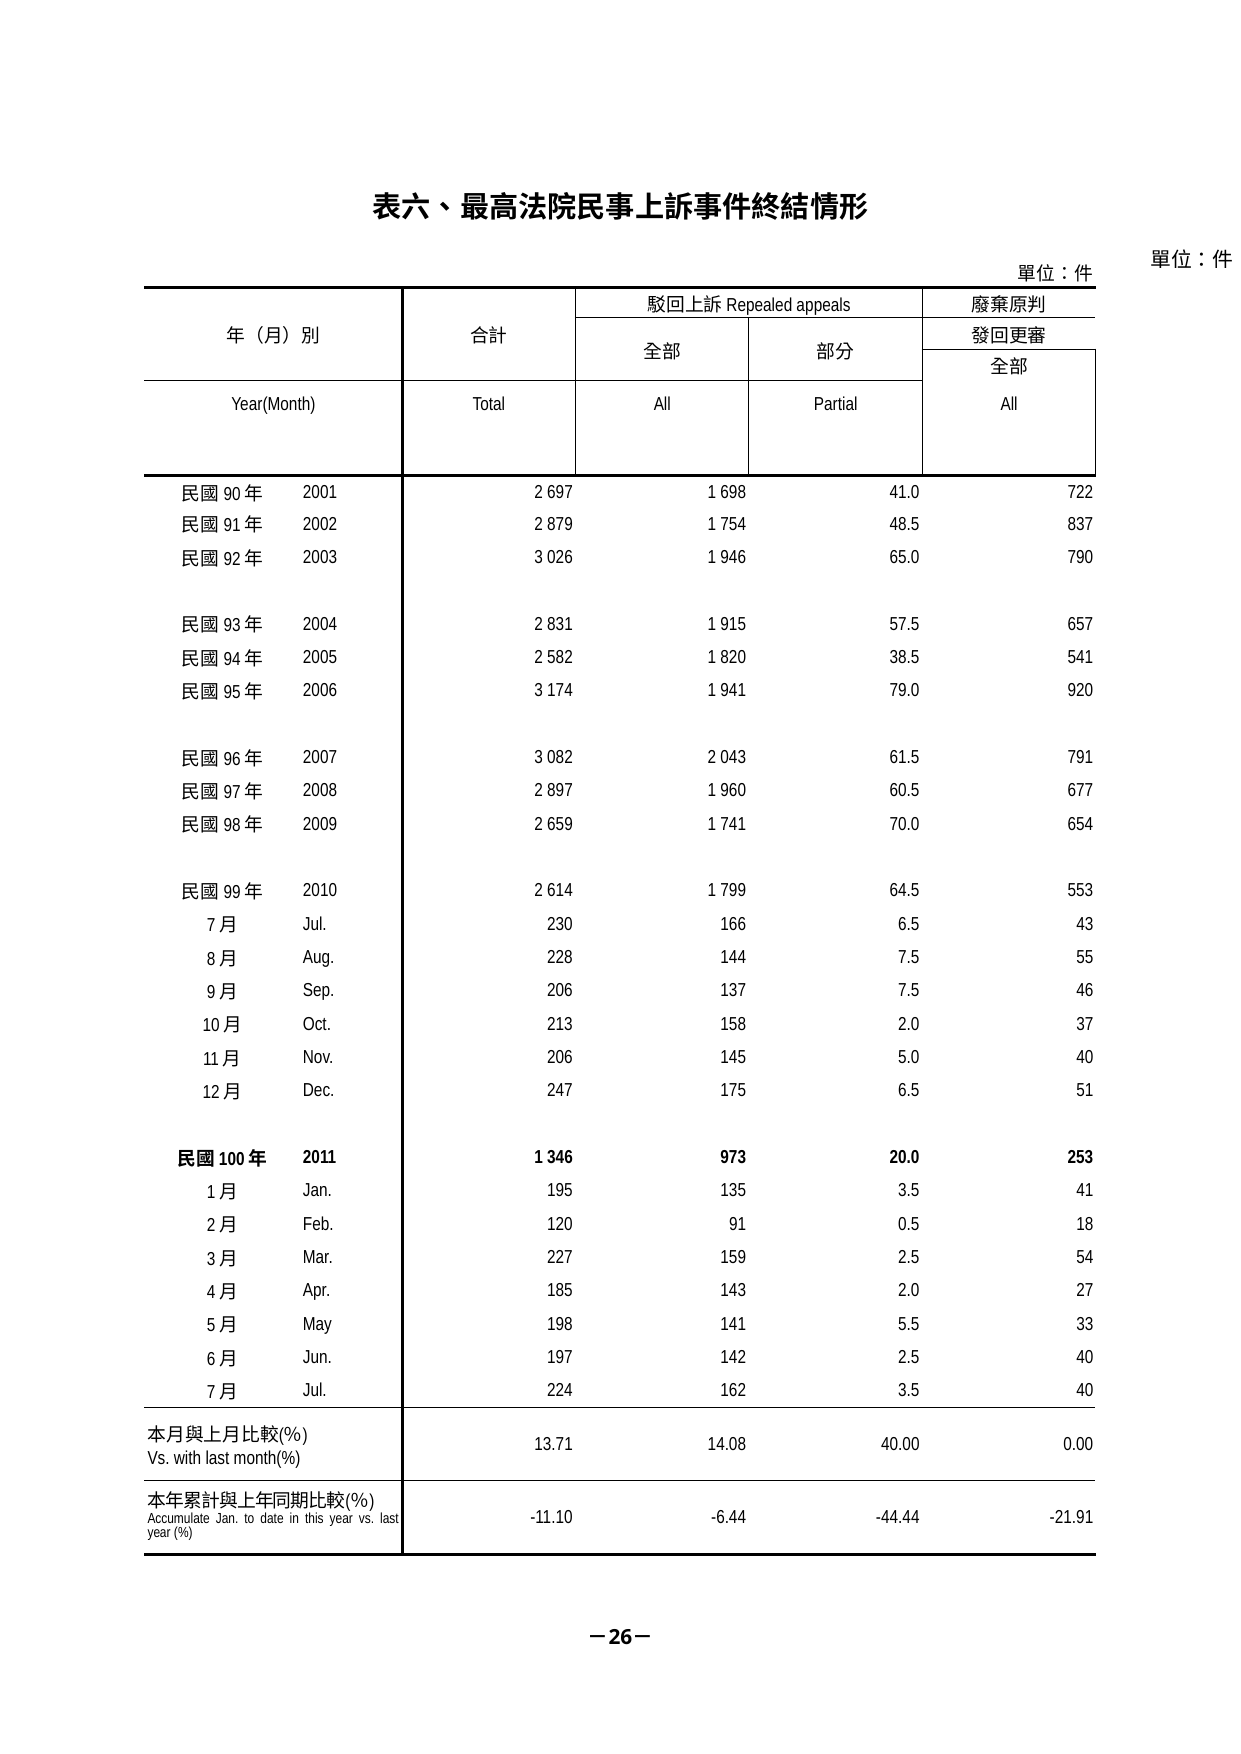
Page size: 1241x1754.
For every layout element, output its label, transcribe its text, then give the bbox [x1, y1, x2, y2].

table_cell Apr. [300, 1274, 401, 1307]
table_cell 民國 91年 [144, 507, 300, 540]
table_cell 61.5 [749, 740, 922, 773]
table_cell 54 [922, 1240, 1096, 1273]
table_cell [144, 707, 300, 740]
table_cell Jan. [300, 1174, 401, 1207]
table_cell 2011 [300, 1140, 401, 1173]
table_cell 228 [404, 940, 575, 973]
table_cell 790 [922, 540, 1096, 573]
table_cell 2 043 [575, 740, 749, 773]
table_cell 48.5 [749, 507, 922, 540]
table_cell 837 [922, 507, 1096, 540]
table_cell -11.10 [404, 1481, 575, 1553]
text 單位：件 [148, 259, 1092, 286]
table_cell 民國100年 [144, 1140, 300, 1173]
table_cell 1 946 [575, 540, 749, 573]
table_cell 553 [922, 874, 1096, 907]
table_cell 162 [575, 1374, 749, 1407]
table_cell 65.0 [749, 540, 922, 573]
table_cell 2.0 [749, 1007, 922, 1040]
table_cell Jul. [300, 1374, 401, 1407]
table_cell [144, 1107, 300, 1140]
table_cell Nov. [300, 1040, 401, 1073]
table_cell 253 [922, 1140, 1096, 1173]
table_cell 5.0 [749, 1040, 922, 1073]
table_cell [404, 840, 575, 873]
table_cell [300, 707, 401, 740]
table_cell 9月 [144, 974, 300, 1007]
table_cell 全部 [923, 350, 1095, 380]
table_cell -6.44 [575, 1481, 749, 1553]
table_header 合計 [404, 289, 575, 380]
table_cell Partial [749, 381, 922, 473]
table_cell 2004 [300, 607, 401, 640]
table_cell 18 [922, 1207, 1096, 1240]
table_cell [575, 574, 749, 607]
text [1150, 268, 1240, 275]
table_cell 6月 [144, 1340, 300, 1373]
table_cell 民國 93年 [144, 607, 300, 640]
table_cell 3.5 [749, 1174, 922, 1207]
table_cell Dec. [300, 1074, 401, 1107]
table_header 廢棄原判 [923, 289, 1096, 317]
table_cell 38.5 [749, 640, 922, 673]
table_cell [749, 840, 922, 873]
table_cell 3.5 [749, 1374, 922, 1407]
table_cell 654 [922, 807, 1096, 840]
table_cell 159 [575, 1240, 749, 1273]
table_cell 2月 [144, 1207, 300, 1240]
table_cell 791 [922, 740, 1096, 773]
table_cell 民國 97年 [144, 774, 300, 807]
table_cell [404, 707, 575, 740]
table_cell 3月 [144, 1240, 300, 1273]
table_cell 143 [575, 1274, 749, 1307]
table_cell 247 [404, 1074, 575, 1107]
table_cell 1 915 [575, 607, 749, 640]
table_cell 全部 [576, 318, 748, 380]
table_cell 7月 [144, 907, 300, 940]
table_cell 2003 [300, 540, 401, 573]
table_cell 657 [922, 607, 1096, 640]
table_cell 14.08 [575, 1408, 749, 1480]
table_cell Oct. [300, 1007, 401, 1040]
table_cell 7.5 [749, 974, 922, 1007]
table_cell 12月 [144, 1074, 300, 1107]
text [1150, 235, 1240, 243]
table_cell 5.5 [749, 1307, 922, 1340]
table_cell [749, 1107, 922, 1140]
table_cell 158 [575, 1007, 749, 1040]
table_cell 20.0 [749, 1140, 922, 1173]
table_cell All [923, 380, 1095, 473]
table_cell -21.91 [922, 1480, 1096, 1553]
table_cell 11月 [144, 1040, 300, 1073]
table_cell [300, 574, 401, 607]
table_cell Aug. [300, 940, 401, 973]
table_cell 198 [404, 1307, 575, 1340]
table_cell 4月 [144, 1274, 300, 1307]
table_cell [922, 1107, 1096, 1140]
table_cell 64.5 [749, 874, 922, 907]
table_cell 2008 [300, 774, 401, 807]
table_cell Total [404, 381, 575, 473]
table_cell 3 174 [404, 674, 575, 707]
table_cell 5月 [144, 1307, 300, 1340]
table_cell 2002 [300, 507, 401, 540]
table_cell 0.5 [749, 1207, 922, 1240]
table_cell 2 659 [404, 807, 575, 840]
table_cell Jun. [300, 1340, 401, 1373]
table_cell 41.0 [749, 477, 922, 507]
table_cell 135 [575, 1174, 749, 1207]
table_cell 2 879 [404, 507, 575, 540]
table_cell 40.00 [749, 1408, 922, 1480]
table_cell 2001 [300, 477, 401, 507]
table_cell 民國 92年 [144, 540, 300, 573]
table_cell 40 [922, 1040, 1096, 1073]
table_cell 43 [922, 907, 1096, 940]
table_cell 677 [922, 774, 1096, 807]
table_cell [922, 707, 1096, 740]
table_cell Mar. [300, 1240, 401, 1273]
table_cell 本年累計與上年同期比較(％) Accumulate Jan. to date in this year vs. last year (%) [144, 1481, 401, 1553]
table_cell 920 [922, 674, 1096, 707]
table_cell 197 [404, 1340, 575, 1373]
table_cell [575, 840, 749, 873]
table_cell Year(Month) [144, 381, 401, 473]
table_cell 206 [404, 1040, 575, 1073]
table_cell 民國 98年 [144, 807, 300, 840]
table_cell 206 [404, 974, 575, 1007]
table_cell 230 [404, 907, 575, 940]
table_cell 部分 [749, 318, 922, 380]
table_cell 10月 [144, 1007, 300, 1040]
table_cell Sep. [300, 974, 401, 1007]
table_header 駁回上訴Repealed appeals [576, 289, 922, 317]
table_cell 41 [922, 1174, 1096, 1207]
table_cell 213 [404, 1007, 575, 1040]
table_cell 1 960 [575, 774, 749, 807]
table_cell 2 614 [404, 874, 575, 907]
table_cell [575, 707, 749, 740]
table_cell 8月 [144, 940, 300, 973]
table_cell 2007 [300, 740, 401, 773]
text 單位：件 [1150, 243, 1240, 268]
table_cell 1 698 [575, 477, 749, 507]
table_cell 發回更審 [923, 317, 1096, 348]
table_cell [749, 707, 922, 740]
table_cell 60.5 [749, 774, 922, 807]
table_cell 120 [404, 1207, 575, 1240]
table_cell 57.5 [749, 607, 922, 640]
table_cell 民國 90年 [144, 477, 300, 507]
table_cell 2 831 [404, 607, 575, 640]
table_cell 1月 [144, 1174, 300, 1207]
table_cell 2 582 [404, 640, 575, 673]
table_cell 0.00 [922, 1407, 1096, 1480]
table_cell 2 697 [404, 477, 575, 507]
table_cell 141 [575, 1307, 749, 1340]
table_cell Jul. [300, 907, 401, 940]
table_cell [749, 574, 922, 607]
table_cell 51 [922, 1074, 1096, 1107]
table_cell 175 [575, 1074, 749, 1107]
text 表六、最高法院民事上訴事件終結情形 [148, 183, 1092, 225]
table_cell 91 [575, 1207, 749, 1240]
table_cell 40 [922, 1374, 1096, 1407]
table_cell 144 [575, 940, 749, 973]
table_cell 185 [404, 1274, 575, 1307]
table_cell 民國 99年 [144, 874, 300, 907]
table_cell 195 [404, 1174, 575, 1207]
table_cell 民國 96年 [144, 740, 300, 773]
table_cell [922, 840, 1096, 873]
table_cell [922, 574, 1096, 607]
table_cell 2009 [300, 807, 401, 840]
table_cell 33 [922, 1307, 1096, 1340]
table_cell 2.0 [749, 1274, 922, 1307]
table_cell [404, 1107, 575, 1140]
table_cell 1 820 [575, 640, 749, 673]
table_cell 6.5 [749, 1074, 922, 1107]
table_cell 70.0 [749, 807, 922, 840]
table_cell 973 [575, 1140, 749, 1173]
table_cell [404, 574, 575, 607]
table_cell 145 [575, 1040, 749, 1073]
table_cell 2.5 [749, 1240, 922, 1273]
table_cell 224 [404, 1374, 575, 1407]
table_header 年（月）別 [144, 289, 401, 380]
table_cell 1 754 [575, 507, 749, 540]
table_cell 6.5 [749, 907, 922, 940]
table_cell 722 [922, 477, 1096, 507]
table_cell 40 [922, 1340, 1096, 1373]
table_cell 227 [404, 1240, 575, 1273]
table_cell 46 [922, 974, 1096, 1007]
table_cell 79.0 [749, 674, 922, 707]
table_cell 1 941 [575, 674, 749, 707]
table_cell 137 [575, 974, 749, 1007]
table_cell 37 [922, 1007, 1096, 1040]
table_cell 1 346 [404, 1140, 575, 1173]
table_cell [144, 574, 300, 607]
table_cell 27 [922, 1274, 1096, 1307]
table_cell 1 799 [575, 874, 749, 907]
table_cell [575, 1107, 749, 1140]
table_cell May [300, 1307, 401, 1340]
table_cell [300, 1107, 401, 1140]
table_cell 2010 [300, 874, 401, 907]
table_cell Feb. [300, 1207, 401, 1240]
table_cell 7.5 [749, 940, 922, 973]
table_cell All [576, 381, 748, 473]
table_cell 55 [922, 940, 1096, 973]
table_cell [300, 840, 401, 873]
table_cell 3 026 [404, 540, 575, 573]
table_cell 民國 94年 [144, 640, 300, 673]
table_cell 2006 [300, 674, 401, 707]
table_cell 2.5 [749, 1340, 922, 1373]
table_cell 142 [575, 1340, 749, 1373]
table_cell 1 741 [575, 807, 749, 840]
table_cell 3 082 [404, 740, 575, 773]
table_cell 本月與上月比較(％) Vs. with last month(%) [144, 1408, 401, 1480]
table_cell -44.44 [749, 1481, 922, 1553]
table_cell 13.71 [404, 1408, 575, 1480]
table_cell 166 [575, 907, 749, 940]
table_cell 541 [922, 640, 1096, 673]
table_cell 2 897 [404, 774, 575, 807]
table_cell 7月 [144, 1374, 300, 1407]
table_cell 2005 [300, 640, 401, 673]
table_cell 民國 95年 [144, 674, 300, 707]
table_cell [144, 840, 300, 873]
